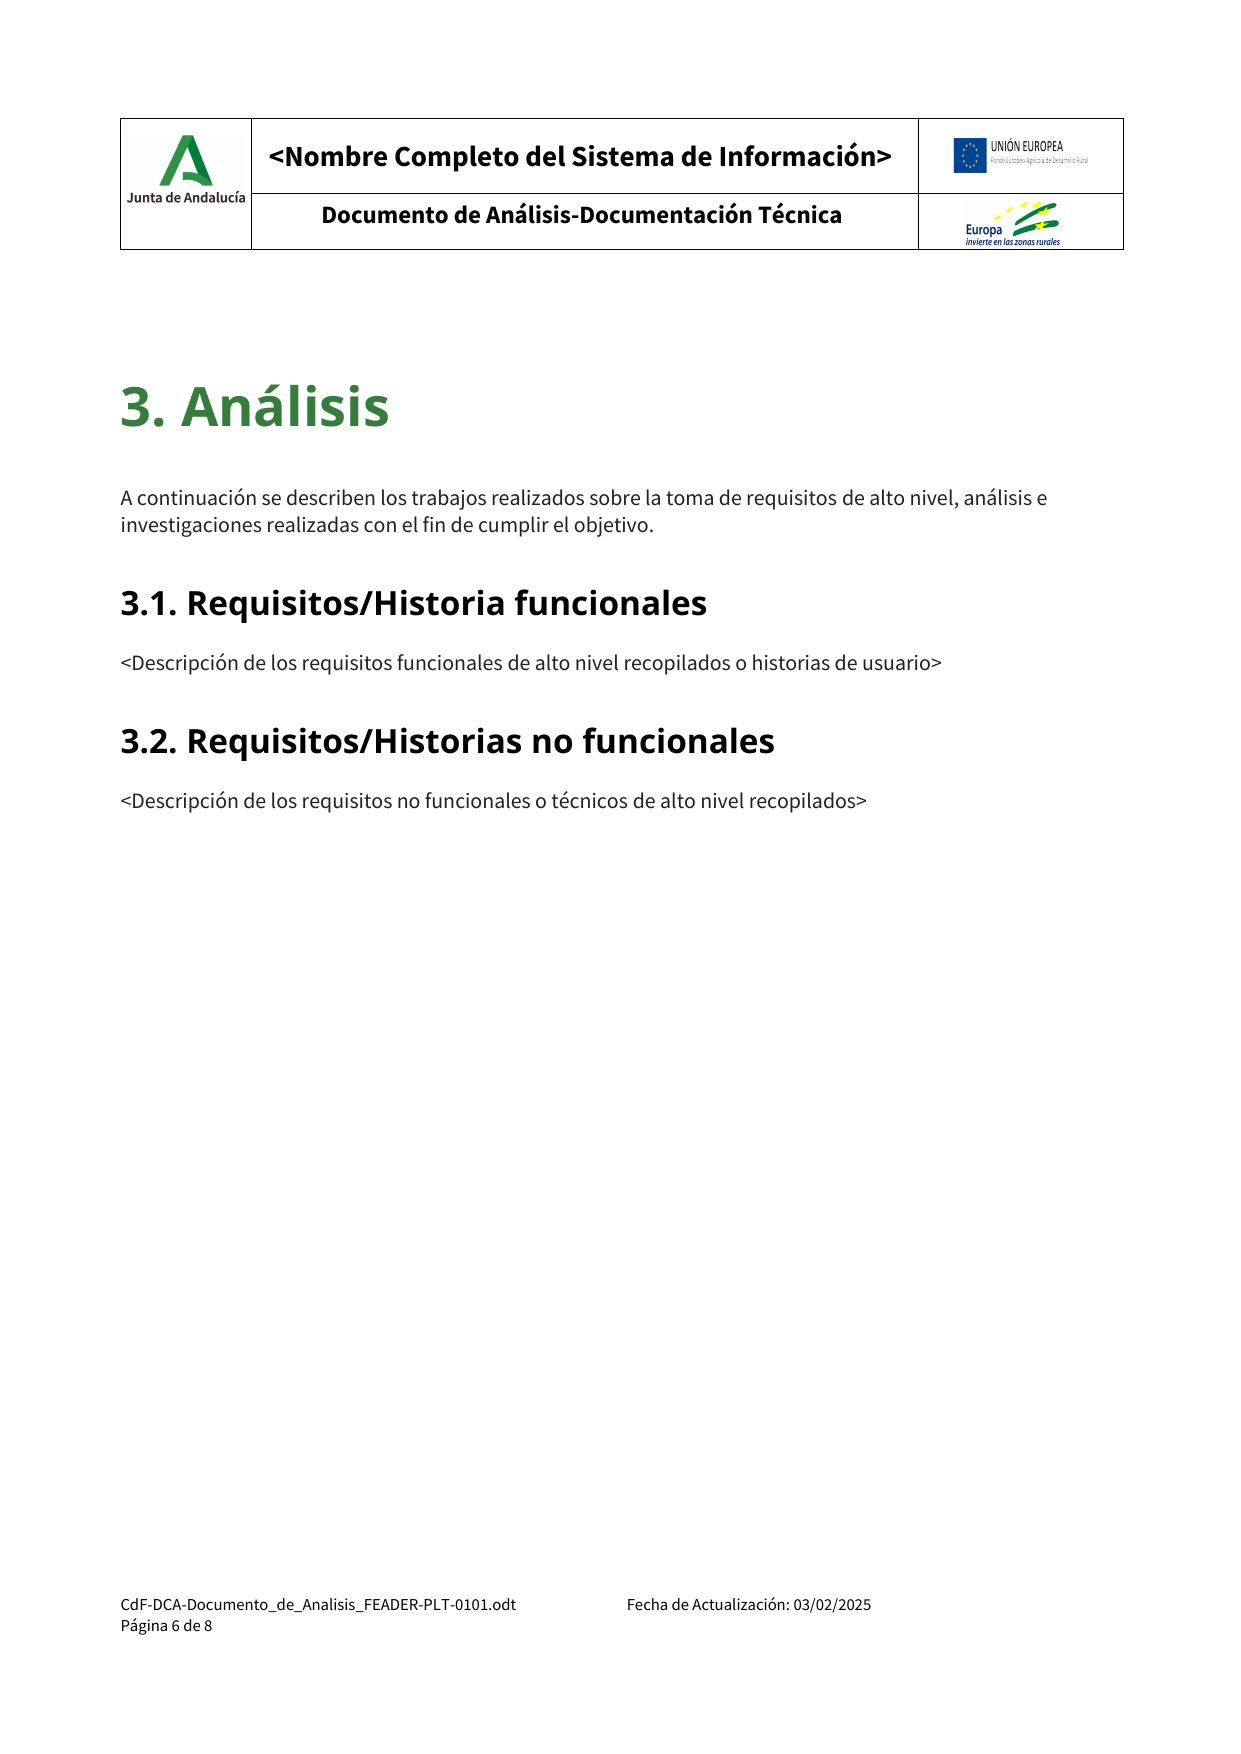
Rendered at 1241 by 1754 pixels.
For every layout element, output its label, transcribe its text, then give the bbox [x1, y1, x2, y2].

picture [963, 200, 1063, 248]
text <Descripción de los requisitos funcionales de alto nivel recopilados o historias de usuario> [120, 649, 1123, 676]
picture [126, 135, 245, 204]
subtitle Análisis [120, 368, 1123, 442]
text A continuación se describen los trabajos realizados sobre la toma de requisitos de alto nivel, análisis e investigaciones realizadas con el fin de cumplir el objetivo. [120, 483, 1123, 538]
subtitle Requisitos/Historia funcionales [120, 580, 1123, 625]
text <Descripción de los requisitos no funcionales o técnicos de alto nivel recopilados> [120, 786, 1123, 814]
picture [953, 137, 1088, 174]
subtitle Requisitos/Historias no funcionales [120, 717, 1123, 763]
